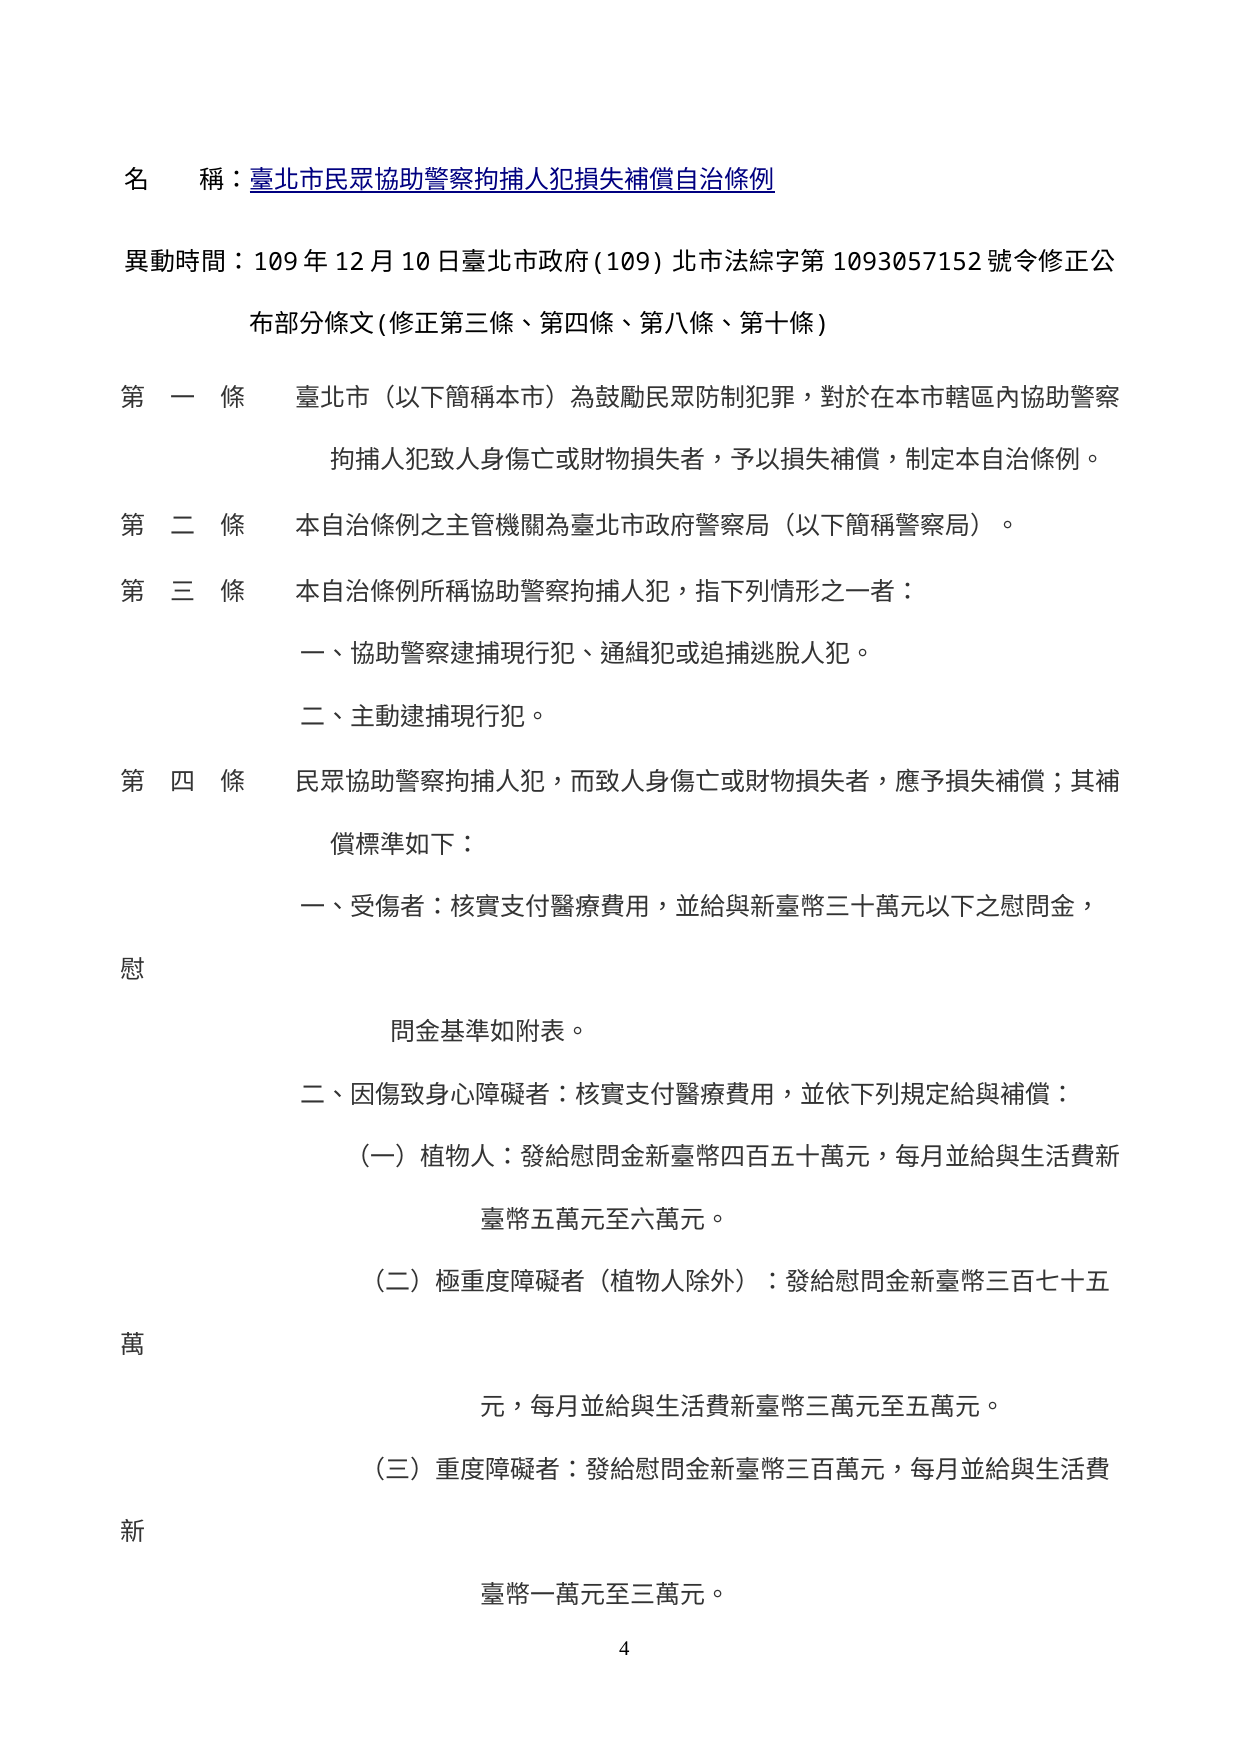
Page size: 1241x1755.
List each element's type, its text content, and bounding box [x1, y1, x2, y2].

table_cell 第 四 條 民眾協助警察拘捕人犯，而致人身傷亡或財物損失者，應予損失補償；其補 償標準如下： 一、受傷者：核實支付醫療費用，並給與新臺幣三十萬元以下之慰問金，慰 問金基準如附表。 二、因傷致身心障礙者：核實支付醫療費用，並依下列規定給與補償： （一）植物人：發給慰問金新臺幣四百五十萬元，每月並給與生活費新 臺幣五萬元至六萬元。 （二）極重度障礙者（植物人除外）：發給慰問金新臺幣三百七十五萬 元，每月並給與生活費新臺幣三萬元至五萬元。 （三）重度障礙者：發給慰問金新臺幣三百萬元，每月並給與生活費新 臺幣一萬元至三萬元。 [118, 736, 1122, 1614]
table_cell 第 一 條 臺北市（以下簡稱本市）為鼓勵民眾防制犯罪，對於在本市轄區內協助警察 拘捕人犯致人身傷亡或財物損失者，予以損失補償，制定本自治條例。 [118, 352, 1122, 480]
table_cell 異動時間：109年12月10日臺北市政府(109) 北市法綜字第1093057152號令修正公布部分條文(修正第三條、第四條、第八條、第十條) [118, 208, 1122, 352]
table_cell 第 三 條 本自治條例所稱協助警察拘捕人犯，指下列情形之一者： 一、協助警察逮捕現行犯、通緝犯或追捕逃脫人犯。 二、主動逮捕現行犯。 [118, 546, 1122, 736]
table_header 名 稱：臺北市民眾協助警察拘捕人犯損失補償自治條例 [118, 127, 1122, 208]
table_cell 第 二 條 本自治條例之主管機關為臺北市政府警察局（以下簡稱警察局）。 [118, 480, 1122, 546]
